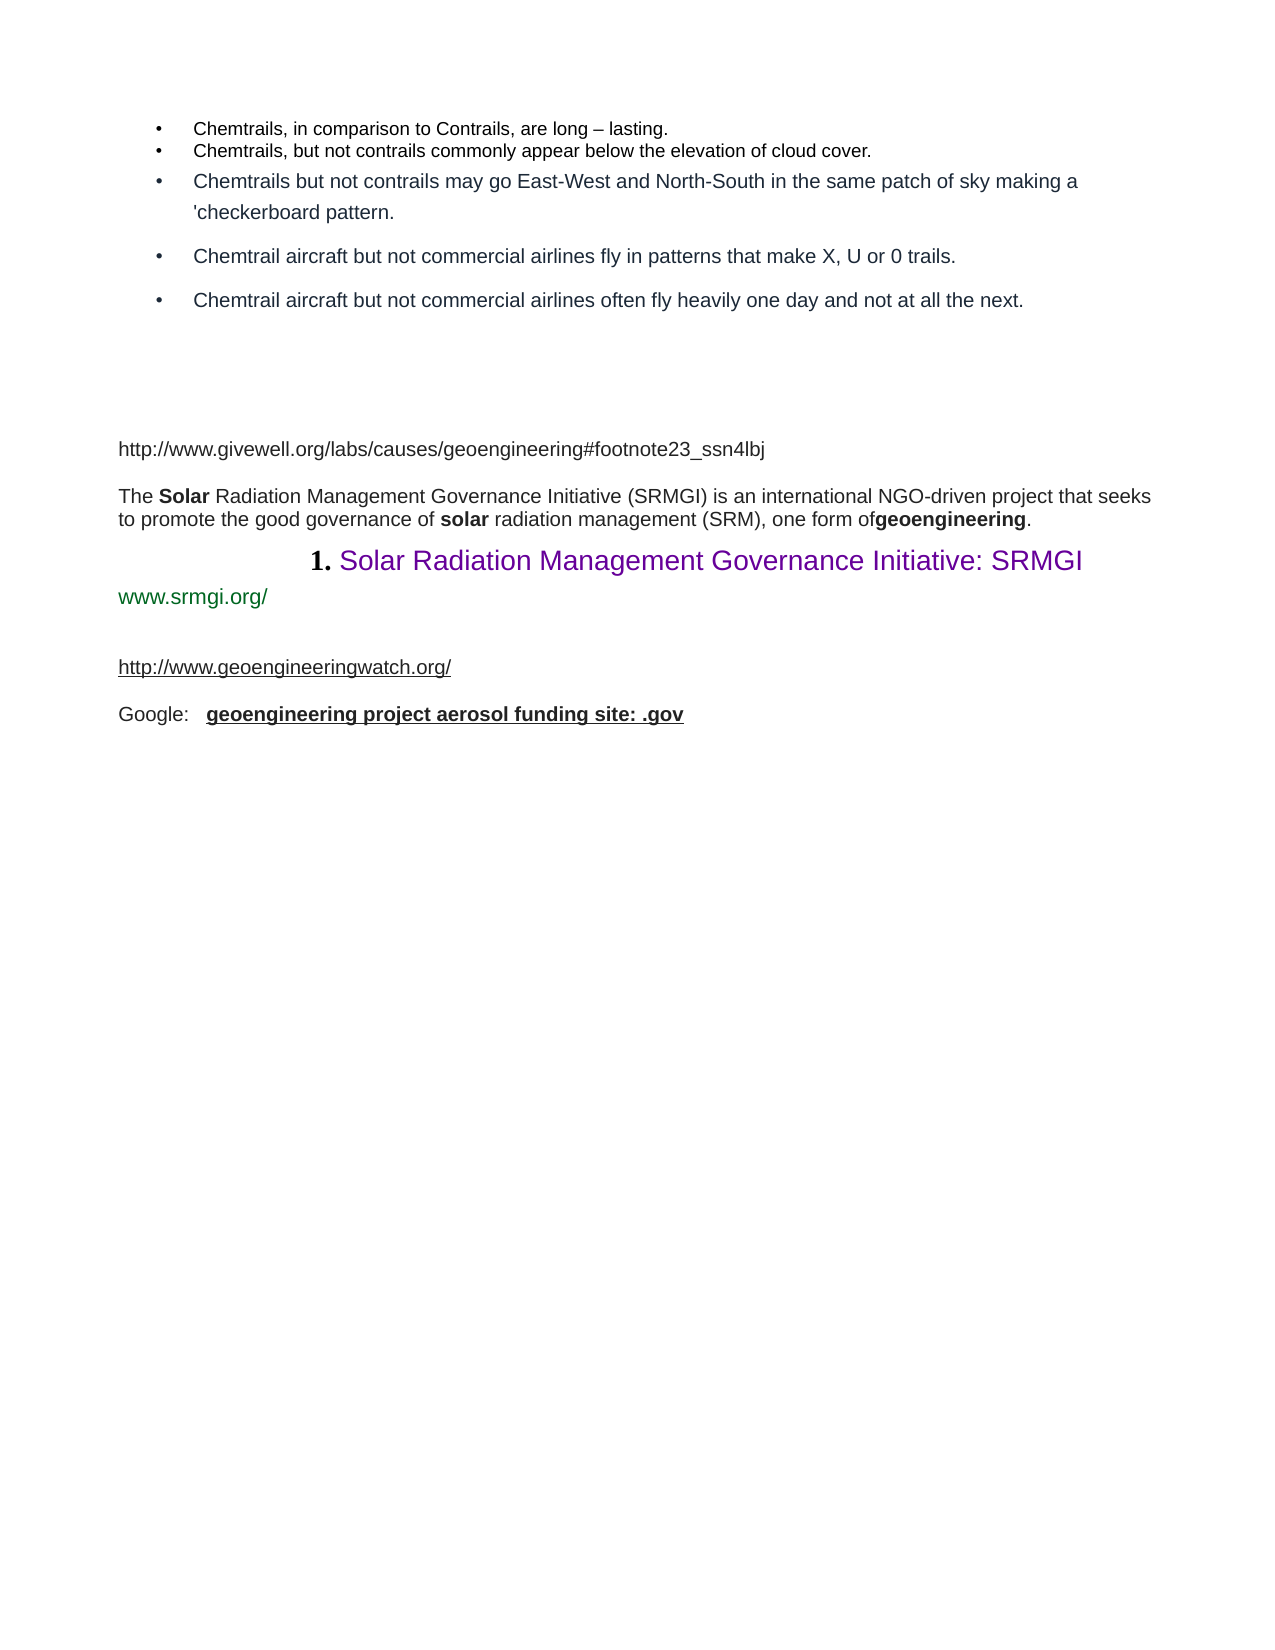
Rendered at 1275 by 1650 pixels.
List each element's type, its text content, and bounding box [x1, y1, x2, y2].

list Chemtrail aircraft but not commercial airlines often fly heavily one day and not at all the next. [156, 280, 1157, 311]
text The Solar Radiation Management Governance Initiative (SRMGI) is an international NGO-driven project that seeks to promote the good governance of solar radiation management (SRM), one form ofgeoengineering. [118, 484, 1157, 531]
list www.srmgi.org/ [118, 584, 1157, 609]
list Chemtrails, in comparison to Contrails, are long – lasting. [156, 118, 1157, 140]
list Chemtrails but not contrails may go East-West and North-South in the same patch of sky making a 'checkerboard pattern. [156, 161, 1157, 224]
text http://www.givewell.org/labs/causes/geoengineering#footnote23_ssn4lbj [118, 438, 1157, 461]
text Google: geoengineering project aerosol funding site: .gov [118, 702, 1157, 726]
list Chemtrail aircraft but not commercial airlines fly in patterns that make X, U or 0 trails. [156, 236, 1157, 268]
subtitle Solar Radiation Management Governance Initiative: SRMGI [309, 543, 1157, 577]
text http://www.geoengineeringwatch.org/ [118, 656, 1157, 679]
list Chemtrails, but not contrails commonly appear below the elevation of cloud cover. [156, 140, 1157, 161]
